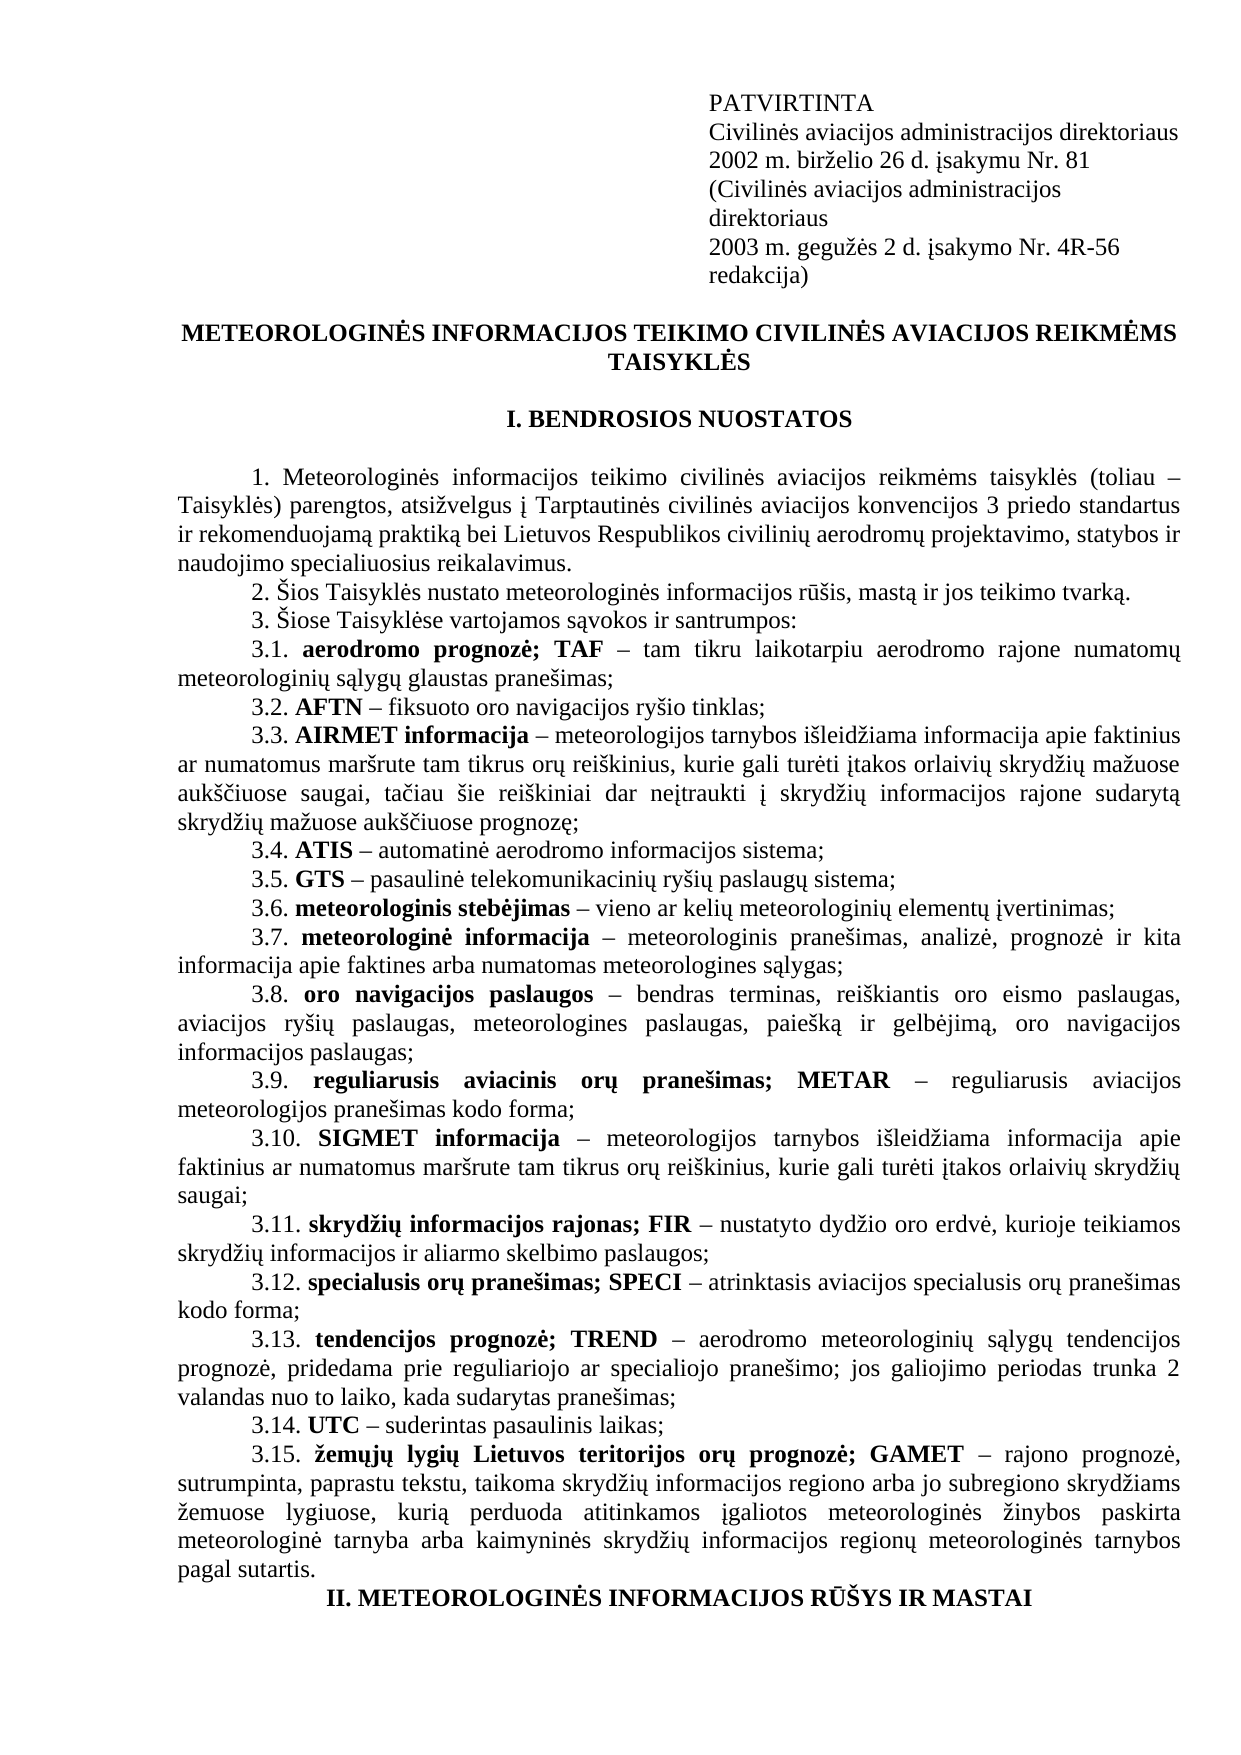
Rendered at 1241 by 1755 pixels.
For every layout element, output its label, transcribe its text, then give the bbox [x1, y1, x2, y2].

text 3.6. meteorologinis stebėjimas – vieno ar kelių meteorologinių elementų įvertinimas; [177, 893, 1181, 922]
text 1. Meteorologinės informacijos teikimo civilinės aviacijos reikmėms taisyklės (toliau – Taisyklės) parengtos, atsižvelgus į Tarptautinės civilinės aviacijos konvencijos 3 priedo standartus ir rekomenduojamą praktiką bei Lietuvos Respublikos civilinių aerodromų projektavimo, statybos ir naudojimo specialiuosius reikalavimus. [177, 462, 1181, 577]
text 3.12. specialusis orų pranešimas; SPECI – atrinktasis aviacijos specialusis orų pranešimas kodo forma; [177, 1267, 1181, 1324]
text 3.11. skrydžių informacijos rajonas; FIR – nustatyto dydžio oro erdvė, kurioje teikiamos skrydžių informacijos ir aliarmo skelbimo paslaugos; [177, 1209, 1181, 1267]
text I. BENDROSIOS NUOSTATOS [177, 404, 1181, 433]
text Civilinės aviacijos administracijos direktoriaus [177, 117, 1181, 145]
text (Civilinės aviacijos administracijos [177, 174, 1181, 203]
text 3.8. oro navigacijos paslaugos – bendras terminas, reiškiantis oro eismo paslaugas, aviacijos ryšių paslaugas, meteorologines paslaugas, paiešką ir gelbėjimą, oro navigacijos informacijos paslaugas; [177, 979, 1181, 1065]
text 3.13. tendencijos prognozė; TREND – aerodromo meteorologinių sąlygų tendencijos prognozė, pridedama prie reguliariojo ar specialiojo pranešimo; jos galiojimo periodas trunka 2 valandas nuo to laiko, kada sudarytas pranešimas; [177, 1324, 1181, 1410]
text 3.1. aerodromo prognozė; TAF – tam tikru laikotarpiu aerodromo rajone numatomų meteorologinių sąlygų glaustas pranešimas; [177, 634, 1181, 692]
text 2003 m. gegužės 2 d. įsakymo Nr. 4R-56 [177, 232, 1181, 260]
text 2. Šios Taisyklės nustato meteorologinės informacijos rūšis, mastą ir jos teikimo tvarką. [177, 577, 1181, 605]
text redakcija) [177, 260, 1181, 289]
text 3. Šiose Taisyklėse vartojamos sąvokos ir santrumpos: [177, 605, 1181, 634]
text 3.9. reguliarusis aviacinis orų pranešimas; METAR – reguliarusis aviacijos meteorologijos pranešimas kodo forma; [177, 1065, 1181, 1123]
text 3.5. GTS – pasaulinė telekomunikacinių ryšių paslaugų sistema; [177, 864, 1181, 893]
text 2002 m. birželio 26 d. įsakymu Nr. 81 [177, 145, 1181, 174]
text METEOROLOGINĖS INFORMACIJOS TEIKIMO CIVILINĖS AVIACIJOS REIKMĖMS TAISYKLĖS [177, 318, 1181, 375]
text II. METEOROLOGINĖS INFORMACIJOS RŪŠYS IR MASTAI [177, 1583, 1181, 1612]
text 3.10. SIGMET informacija – meteorologijos tarnybos išleidžiama informacija apie faktinius ar numatomus maršrute tam tikrus orų reiškinius, kurie gali turėti įtakos orlaivių skrydžių saugai; [177, 1123, 1181, 1209]
text direktoriaus [177, 203, 1181, 232]
text 3.2. AFTN – fiksuoto oro navigacijos ryšio tinklas; [177, 692, 1181, 720]
text 3.3. AIRMET informacija – meteorologijos tarnybos išleidžiama informacija apie faktinius ar numatomus maršrute tam tikrus orų reiškinius, kurie gali turėti įtakos orlaivių skrydžių mažuose aukščiuose saugai, tačiau šie reiškiniai dar neįtraukti į skrydžių informacijos rajone sudarytą skrydžių mažuose aukščiuose prognozę; [177, 720, 1181, 835]
text 3.14. UTC – suderintas pasaulinis laikas; [177, 1410, 1181, 1439]
text 3.15. žemųjų lygių Lietuvos teritorijos orų prognozė; GAMET – rajono prognozė, sutrumpinta, paprastu tekstu, taikoma skrydžių informacijos regiono arba jo subregiono skrydžiams žemuose lygiuose, kurią perduoda atitinkamos įgaliotos meteorologinės žinybos paskirta meteorologinė tarnyba arba kaimyninės skrydžių informacijos regionų meteorologinės tarnybos pagal sutartis. [177, 1439, 1181, 1583]
text PATVIRTINTA [177, 88, 1181, 117]
text 3.4. ATIS – automatinė aerodromo informacijos sistema; [177, 835, 1181, 864]
text 3.7. meteorologinė informacija – meteorologinis pranešimas, analizė, prognozė ir kita informacija apie faktines arba numatomas meteorologines sąlygas; [177, 922, 1181, 979]
